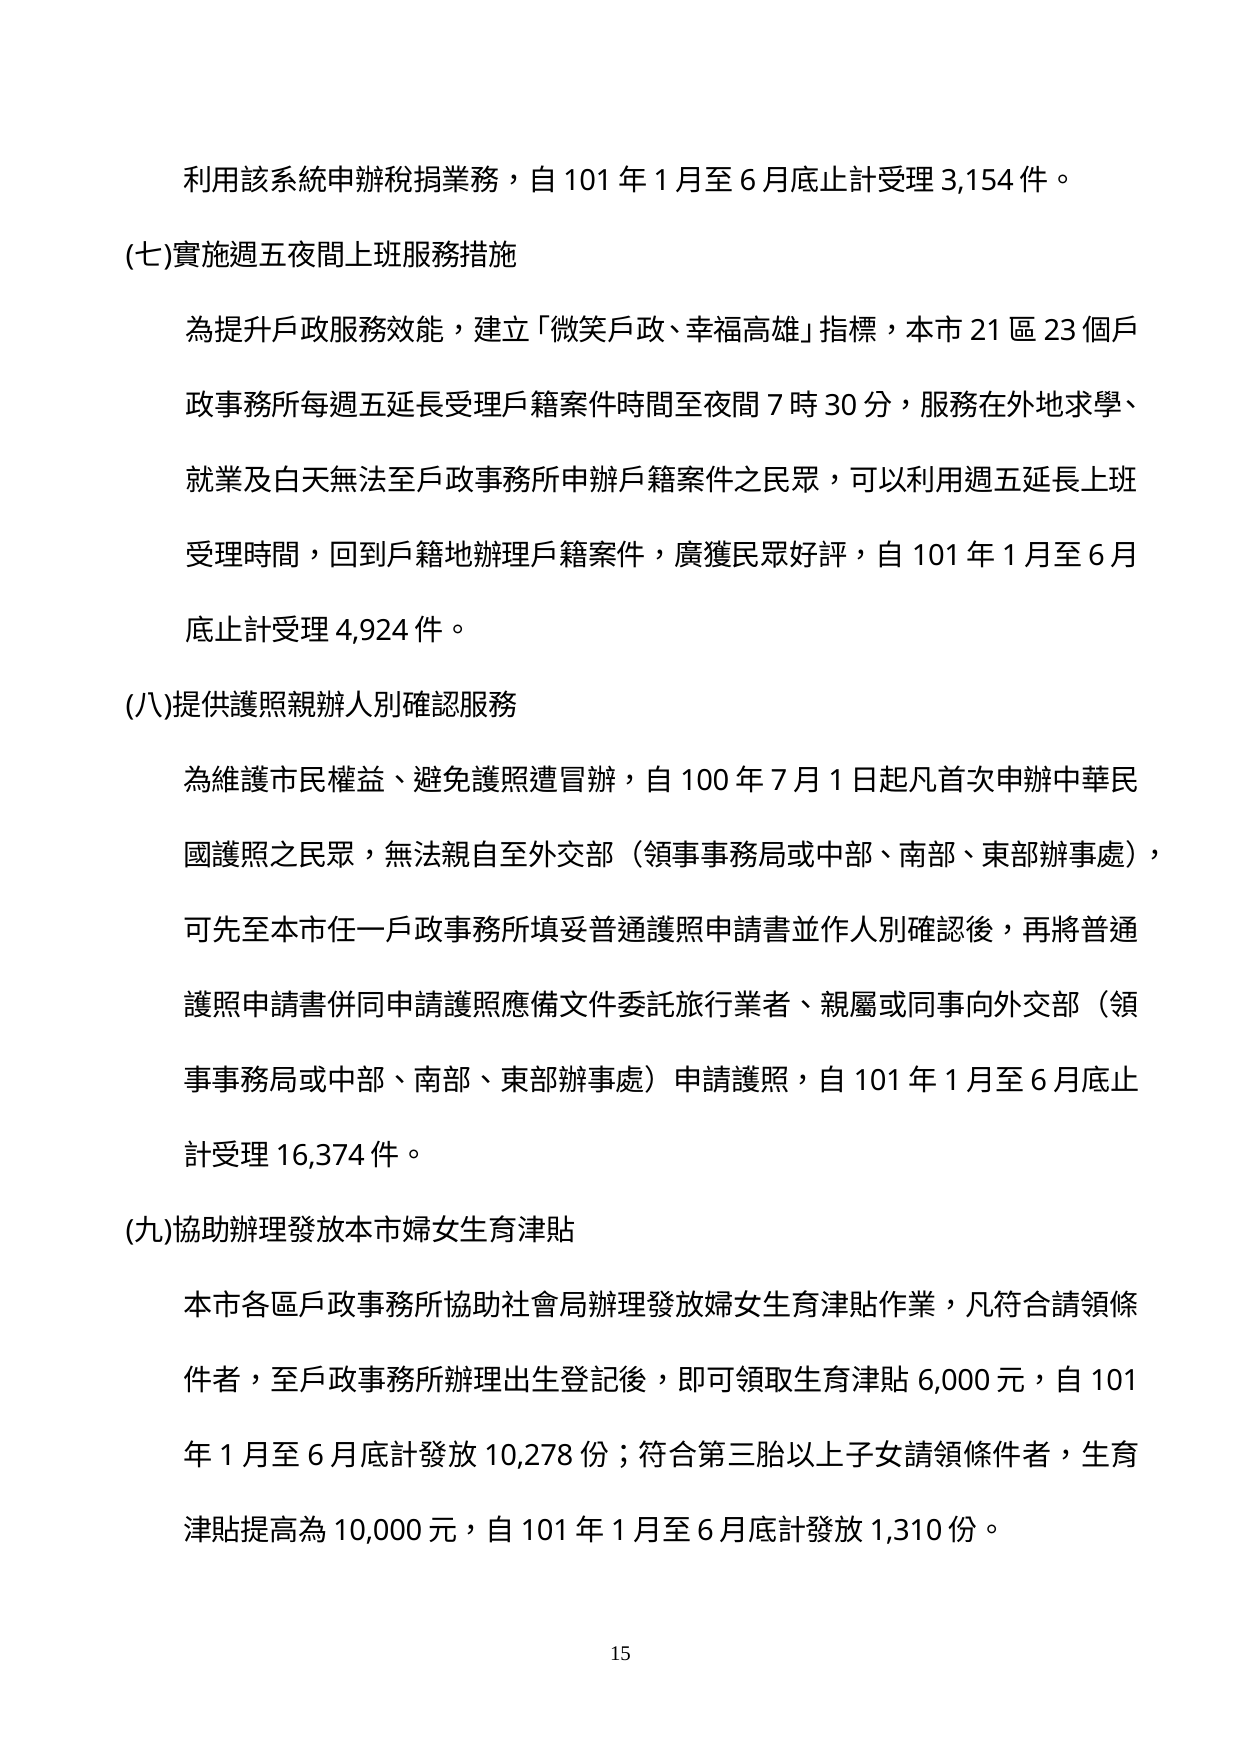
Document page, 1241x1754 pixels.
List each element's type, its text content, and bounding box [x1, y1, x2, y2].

text 利用該系統申辦稅捐業務，自101年1月至6月底止計受理3,154件。 [183, 140, 1140, 215]
text (九)協助辦理發放本市婦女生育津貼 [125, 1190, 1140, 1265]
text 本市各區戶政事務所協助社會局辦理發放婦女生育津貼作業，凡符合請領條件者，至戶政事務所辦理出生登記後，即可領取生育津貼6,000元，自101年1月至6月底計發放10,278份；符合第三胎以上子女請領條件者，生育津貼提高為10,000元，自101年1月至6月底計發放1,310份。 [183, 1265, 1140, 1565]
text (八)提供護照親辦人別確認服務 [125, 665, 1140, 740]
text 為維護市民權益、避免護照遭冒辦，自100年7月1日起凡首次申辦中華民國護照之民眾，無法親自至外交部（領事事務局或中部、南部、東部辦事處），可先至本市任一戶政事務所填妥普通護照申請書並作人別確認後，再將普通護照申請書併同申請護照應備文件委託旅行業者、親屬或同事向外交部（領事事務局或中部、南部、東部辦事處）申請護照，自101年1月至6月底止計受理16,374件。 [183, 740, 1140, 1190]
text 為提升戶政服務效能，建立「微笑戶政、幸福高雄」指標，本市21區23個戶政事務所每週五延長受理戶籍案件時間至夜間7時30分，服務在外地求學、就業及白天無法至戶政事務所申辦戶籍案件之民眾，可以利用週五延長上班受理時間，回到戶籍地辦理戶籍案件，廣獲民眾好評，自101年1月至6月底止計受理4,924件。 [185, 290, 1140, 665]
text (七)實施週五夜間上班服務措施 [125, 215, 1140, 290]
